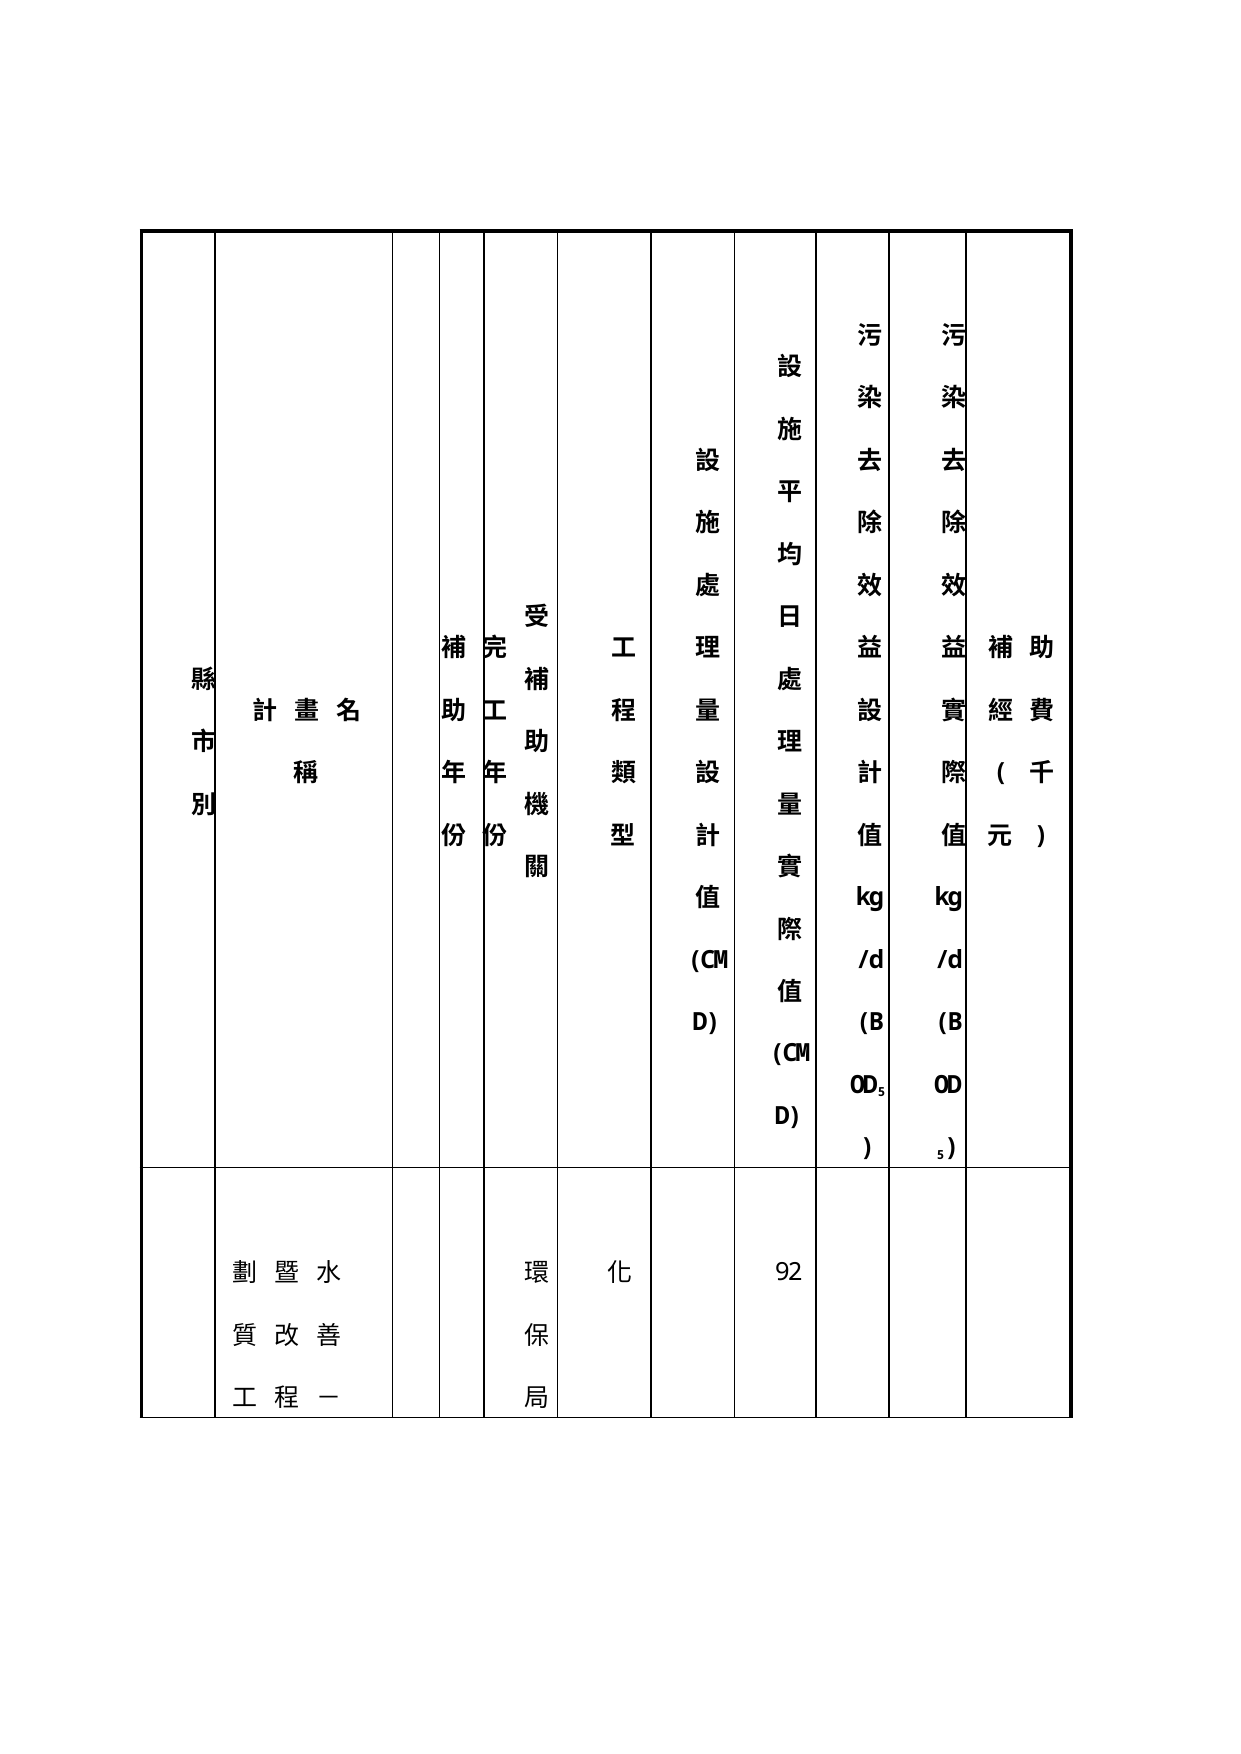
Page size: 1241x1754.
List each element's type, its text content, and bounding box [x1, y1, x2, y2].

table_header 完工年份 [440, 233, 483, 1167]
table_cell 化 [558, 1168, 650, 1417]
table_cell 95 [393, 1168, 439, 1417]
table_header 設施平均日處理量實際值(CMD) [735, 233, 815, 1167]
table_header 受補助機關 [485, 233, 557, 1167]
table_cell [817, 1168, 888, 1417]
table_cell [652, 1168, 734, 1417]
table_cell 劃暨水質改善工程－ [216, 1168, 392, 1417]
table_cell 92 [735, 1168, 815, 1417]
table_cell [890, 1168, 965, 1417]
table_cell [143, 1168, 214, 1417]
table_cell [967, 1168, 1069, 1417]
table_cell 97 [440, 1168, 483, 1417]
table_header 補助經費(千元) [967, 233, 1069, 1167]
table_header 污染去除效益設計值kg/d (BOD5) [817, 233, 888, 1167]
table_cell 彰化縣環保局 [485, 1168, 557, 1417]
table_header 縣市別 [143, 233, 214, 1167]
table_header 工程類型 [558, 233, 650, 1167]
table_header 計畫名稱 [216, 233, 392, 1167]
table_header 污染去除效益實際值kg/d (BOD5) [890, 233, 965, 1167]
table_header 設施處理量設計值(CMD) [652, 233, 734, 1167]
table_header 補助年份 [393, 233, 439, 1167]
